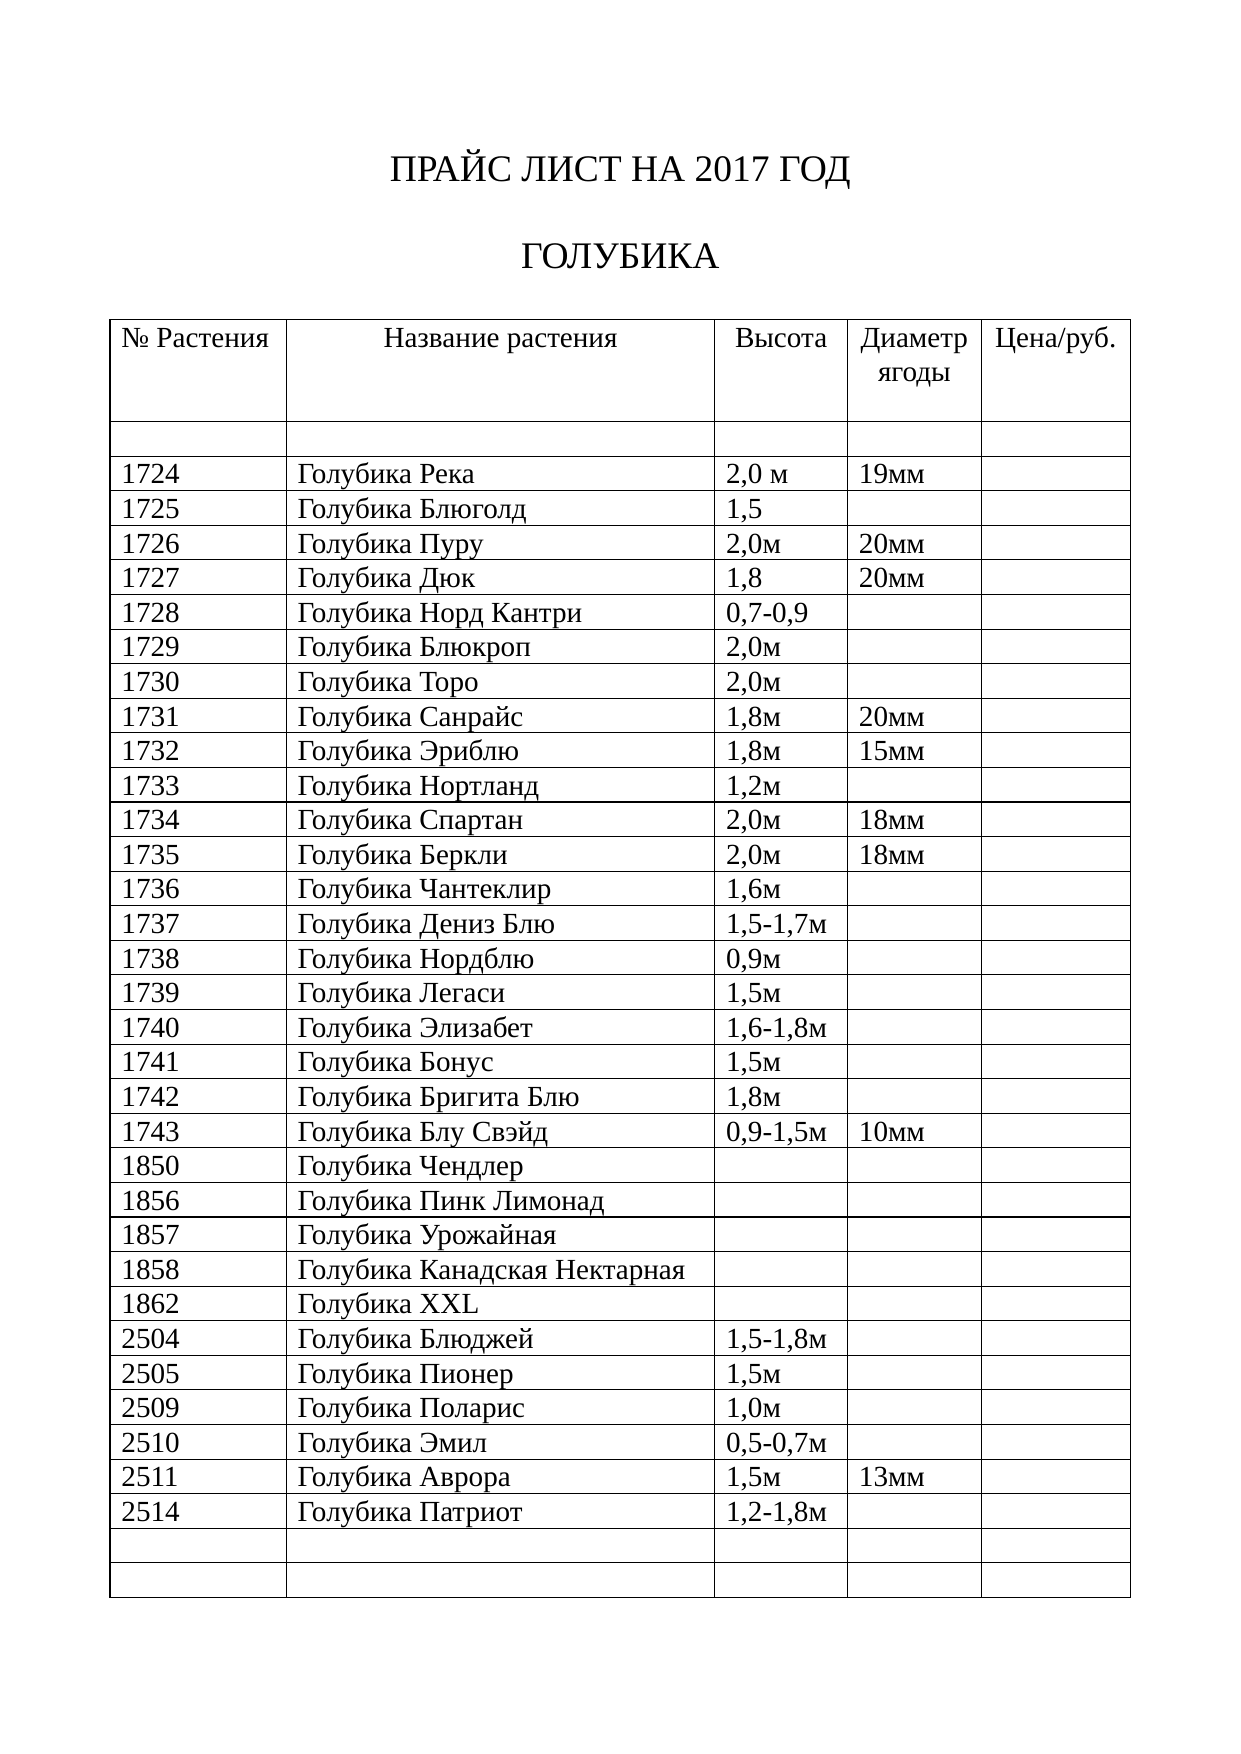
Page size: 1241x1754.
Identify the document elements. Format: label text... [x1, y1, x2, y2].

table_cell 1739 [111, 975, 286, 1009]
table_cell 1724 [111, 457, 286, 490]
table_cell [715, 1563, 847, 1597]
table_cell Голубика Патриот [287, 1494, 714, 1528]
table_cell 1736 [111, 872, 286, 905]
table_cell 1,2м [715, 768, 847, 801]
table_cell 18мм [848, 837, 981, 871]
table_cell [848, 1287, 981, 1320]
table_cell [982, 1010, 1130, 1043]
table_cell 1862 [111, 1287, 286, 1320]
table_cell [982, 872, 1130, 905]
table_cell [982, 906, 1130, 940]
table_cell [982, 1148, 1130, 1182]
table_cell 1,5-1,8м [715, 1321, 847, 1355]
table_cell 15мм [848, 733, 981, 767]
table_cell 1727 [111, 560, 286, 594]
table_cell 2,0 м [715, 457, 847, 490]
table_cell 1740 [111, 1010, 286, 1043]
table_cell [715, 1529, 847, 1562]
table_cell 20мм [848, 526, 981, 559]
table_cell 1,8м [715, 699, 847, 732]
table_cell 1,5м [715, 975, 847, 1009]
table_cell [848, 872, 981, 905]
text ПРАЙС ЛИСТ НА 2017 ГОД [118, 147, 1122, 190]
table_cell [982, 630, 1130, 663]
table_cell 1856 [111, 1183, 286, 1216]
table_cell 1,5м [715, 1045, 847, 1078]
table_cell [848, 941, 981, 974]
table_cell 1742 [111, 1079, 286, 1113]
table_cell Голубика Чендлер [287, 1148, 714, 1182]
table_cell 1,5 [715, 491, 847, 525]
table_cell [287, 422, 714, 456]
table_cell 1850 [111, 1148, 286, 1182]
table_cell Голубика Пинк Лимонад [287, 1183, 714, 1216]
table_cell [287, 1529, 714, 1562]
table_cell 20мм [848, 699, 981, 732]
table_cell [982, 1390, 1130, 1424]
table_cell [111, 1563, 286, 1597]
table_cell 10мм [848, 1114, 981, 1147]
table_cell [982, 422, 1130, 456]
table_cell 1732 [111, 733, 286, 767]
table_cell 18мм [848, 803, 981, 836]
table_cell [982, 1183, 1130, 1216]
table_cell 19мм [848, 457, 981, 490]
table_cell [982, 733, 1130, 767]
table_cell [982, 941, 1130, 974]
table_cell Голубика Нордблю [287, 941, 714, 974]
table_cell [848, 1148, 981, 1182]
table_cell [982, 837, 1130, 871]
table_cell Голубика Норд Кантри [287, 595, 714, 628]
table_cell 1,8м [715, 733, 847, 767]
table_cell [848, 422, 981, 456]
table_cell Голубика Чантеклир [287, 872, 714, 905]
table_cell 1,2-1,8м [715, 1494, 847, 1528]
table_cell [982, 1494, 1130, 1528]
table_cell Голубика Спартан [287, 803, 714, 836]
table_cell Голубика Аврора [287, 1460, 714, 1493]
table_cell 1743 [111, 1114, 286, 1147]
text ГОЛУБИКА [118, 233, 1122, 276]
table_cell 0,5-0,7м [715, 1425, 847, 1458]
table_cell [982, 1563, 1130, 1597]
table_cell 1729 [111, 630, 286, 663]
table_cell [982, 1218, 1130, 1251]
table_cell 2504 [111, 1321, 286, 1355]
table_cell [982, 457, 1130, 490]
table_cell [982, 1252, 1130, 1286]
table_cell [848, 1252, 981, 1286]
table_cell 1737 [111, 906, 286, 940]
table_cell Голубика Пуру [287, 526, 714, 559]
table_cell Голубика Канадская Нектарная [287, 1252, 714, 1286]
table_cell 2509 [111, 1390, 286, 1424]
table_cell 1,0м [715, 1390, 847, 1424]
table_cell [982, 526, 1130, 559]
table_cell [715, 1252, 847, 1286]
table_cell 1735 [111, 837, 286, 871]
table_cell [848, 1425, 981, 1458]
table_cell [848, 491, 981, 525]
table_cell 2505 [111, 1356, 286, 1389]
table_cell [848, 1529, 981, 1562]
table_cell 1,5м [715, 1460, 847, 1493]
table_cell 1,6-1,8м [715, 1010, 847, 1043]
table_cell 1726 [111, 526, 286, 559]
table_cell [848, 975, 981, 1009]
table_cell [982, 1287, 1130, 1320]
table_cell 1734 [111, 803, 286, 836]
table_cell Голубика Санрайс [287, 699, 714, 732]
table_cell Голубика ХХL [287, 1287, 714, 1320]
table_cell 2510 [111, 1425, 286, 1458]
table_cell 1857 [111, 1218, 286, 1251]
table_header № Растения [111, 320, 286, 421]
table_cell Голубика Блюкроп [287, 630, 714, 663]
table_cell [111, 422, 286, 456]
table_cell Голубика Элизабет [287, 1010, 714, 1043]
table_cell Голубика Дениз Блю [287, 906, 714, 940]
table_cell [848, 1045, 981, 1078]
table_cell 1,8м [715, 1079, 847, 1113]
table_cell [982, 664, 1130, 698]
table_cell 1733 [111, 768, 286, 801]
table_cell 1728 [111, 595, 286, 628]
table_cell [715, 422, 847, 456]
table_cell [982, 1079, 1130, 1113]
table_cell [848, 1079, 981, 1113]
table_cell [848, 768, 981, 801]
table_cell [982, 1321, 1130, 1355]
table_cell 1731 [111, 699, 286, 732]
table_cell 2,0м [715, 837, 847, 871]
table_header Цена/руб. [982, 320, 1130, 421]
table_cell [848, 664, 981, 698]
table_cell [111, 1529, 286, 1562]
table_cell 1858 [111, 1252, 286, 1286]
table_cell [848, 1356, 981, 1389]
table_cell [848, 1390, 981, 1424]
table_cell [982, 975, 1130, 1009]
table_cell 1,6м [715, 872, 847, 905]
table_cell [982, 491, 1130, 525]
table_cell 0,7-0,9 [715, 595, 847, 628]
table_cell [982, 1460, 1130, 1493]
table_cell [715, 1148, 847, 1182]
table_cell 1,8 [715, 560, 847, 594]
table_cell [848, 595, 981, 628]
table_cell 13мм [848, 1460, 981, 1493]
table_cell [848, 1010, 981, 1043]
table_cell [982, 803, 1130, 836]
table_header Диаметр ягоды [848, 320, 981, 421]
table_cell 2,0м [715, 803, 847, 836]
table_cell [848, 1563, 981, 1597]
table_cell [982, 699, 1130, 732]
table_cell [982, 1114, 1130, 1147]
table_cell [715, 1218, 847, 1251]
table_cell 1741 [111, 1045, 286, 1078]
table_cell Голубика Нортланд [287, 768, 714, 801]
table_cell Голубика Поларис [287, 1390, 714, 1424]
table_cell [848, 1321, 981, 1355]
table_header Высота [715, 320, 847, 421]
table_cell 2,0м [715, 526, 847, 559]
table_cell Голубика Дюк [287, 560, 714, 594]
table_cell [848, 1218, 981, 1251]
table_cell [982, 595, 1130, 628]
table_cell [848, 1494, 981, 1528]
table_cell [848, 906, 981, 940]
table_cell Голубика Урожайная [287, 1218, 714, 1251]
table_cell 20мм [848, 560, 981, 594]
table_cell 1725 [111, 491, 286, 525]
table_cell [982, 1045, 1130, 1078]
table_cell Голубика Бонус [287, 1045, 714, 1078]
table_cell 2,0м [715, 664, 847, 698]
table_cell 1,5-1,7м [715, 906, 847, 940]
table_cell Голубика Бригита Блю [287, 1079, 714, 1113]
table_cell [982, 560, 1130, 594]
table_cell [982, 1425, 1130, 1458]
table_cell Голубика Блюголд [287, 491, 714, 525]
table_cell [287, 1563, 714, 1597]
table_cell [715, 1287, 847, 1320]
table_cell Голубика Беркли [287, 837, 714, 871]
table_cell 0,9-1,5м [715, 1114, 847, 1147]
table_cell Голубика Блу Свэйд [287, 1114, 714, 1147]
table_cell Голубика Торо [287, 664, 714, 698]
table_cell [982, 768, 1130, 801]
table_cell 2511 [111, 1460, 286, 1493]
table_cell Голубика Пионер [287, 1356, 714, 1389]
table_cell 1,5м [715, 1356, 847, 1389]
table_cell [982, 1356, 1130, 1389]
table_cell [715, 1183, 847, 1216]
table_cell 0,9м [715, 941, 847, 974]
table_cell 2514 [111, 1494, 286, 1528]
table_cell [848, 1183, 981, 1216]
table_header Название растения [287, 320, 714, 421]
table_cell Голубика Блюджей [287, 1321, 714, 1355]
table_cell [982, 1529, 1130, 1562]
table_cell 1738 [111, 941, 286, 974]
table_cell 1730 [111, 664, 286, 698]
table_cell Голубика Эриблю [287, 733, 714, 767]
table_cell Голубика Эмил [287, 1425, 714, 1458]
table_cell [848, 630, 981, 663]
table_cell Голубика Река [287, 457, 714, 490]
table_cell Голубика Легаси [287, 975, 714, 1009]
table_cell 2,0м [715, 630, 847, 663]
